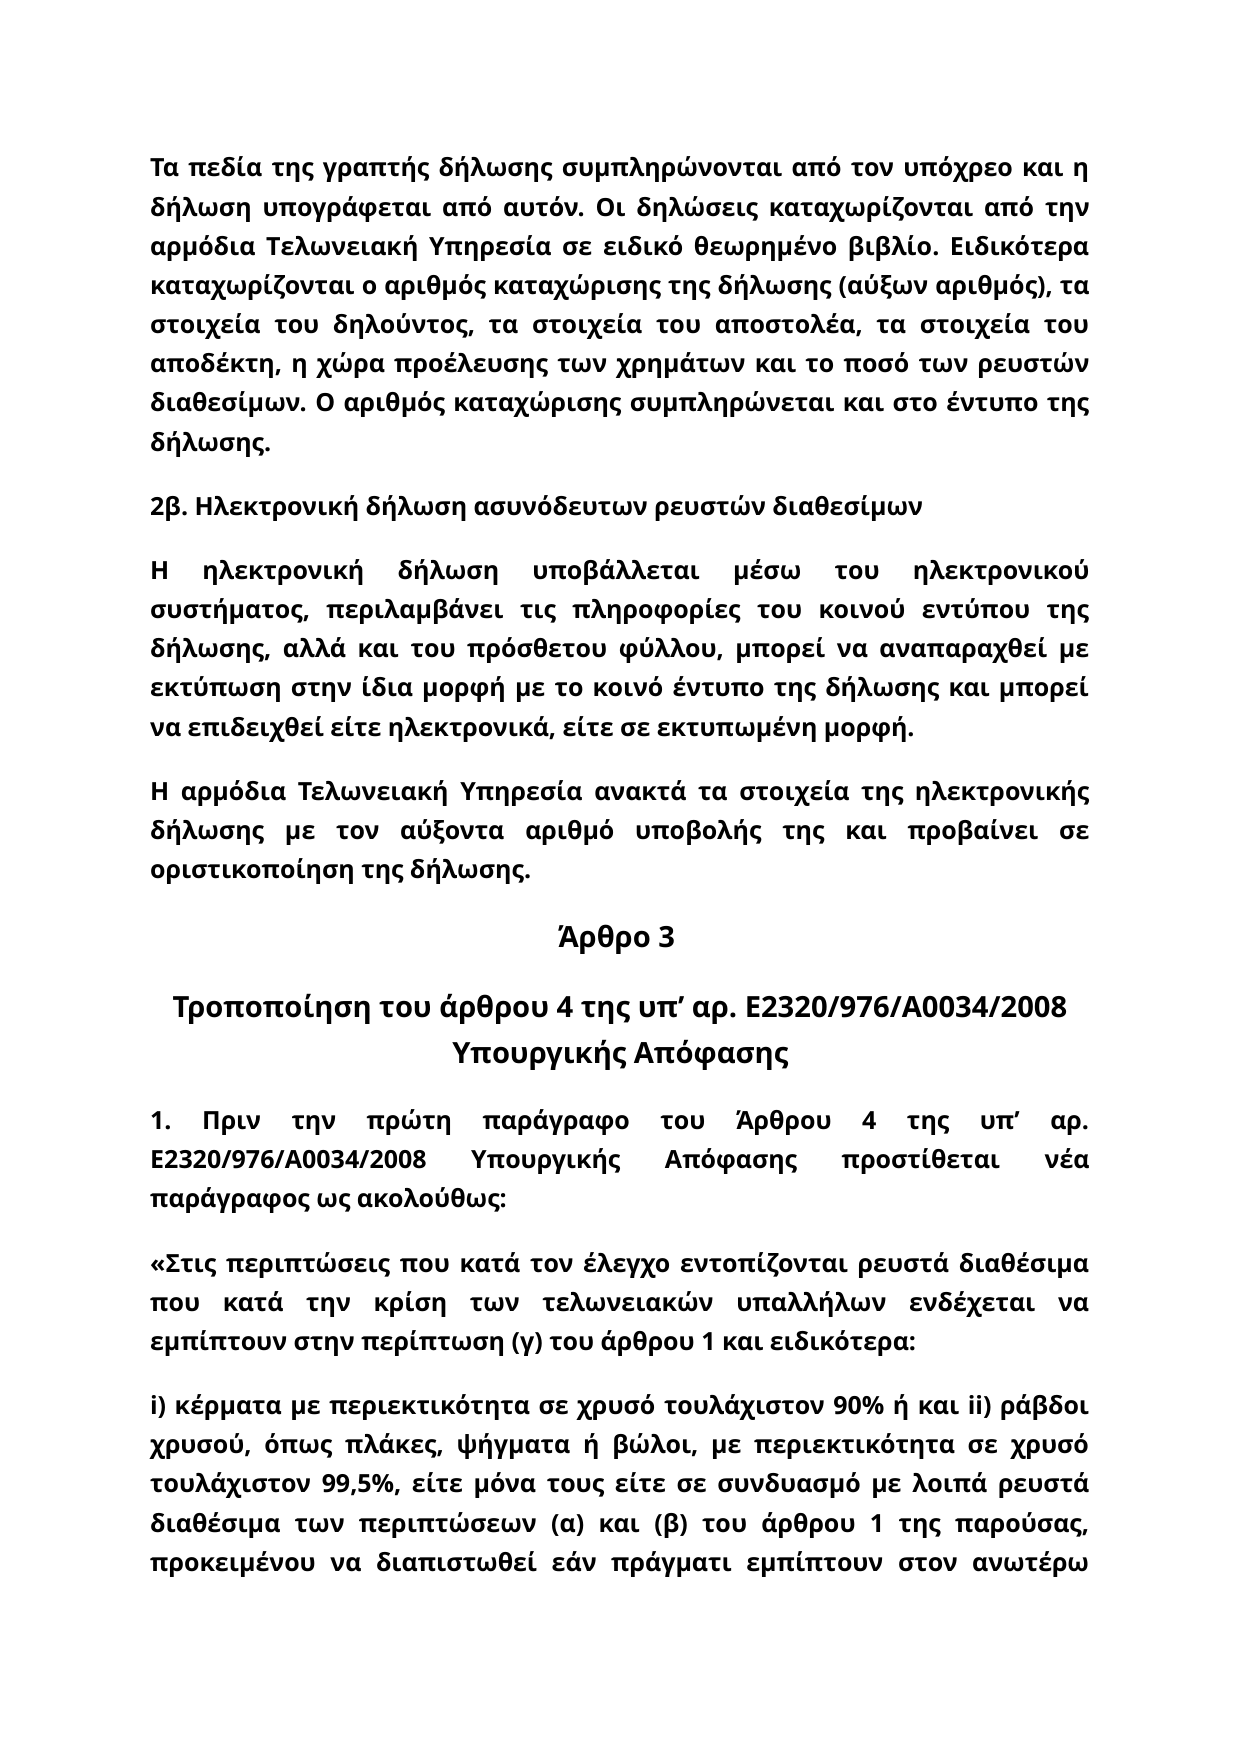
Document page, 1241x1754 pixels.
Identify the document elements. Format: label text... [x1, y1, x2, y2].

text «Στις περιπτώσεις που κατά τον έλεγχο εντοπίζονται ρευστά διαθέσιμα που κατά την κρίση των τελωνειακών υπαλλήλων ενδέχεται να εμπίπτουν στην περίπτωση (γ) του άρθρου 1 και ειδικότερα: [150, 1245, 1090, 1358]
text Η ηλεκτρονική δήλωση υποβάλλεται μέσω του ηλεκτρονικού συστήματος, περιλαμβάνει τις πληροφορίες του κοινού εντύπου της δήλωσης, αλλά και του πρόσθετου φύλλου, μπορεί να αναπαραχθεί με εκτύπωση στην ίδια μορφή με το κοινό έντυπο της δήλωσης και μπορεί να επιδειχθεί είτε ηλεκτρονικά, είτε σε εκτυπωμένη μορφή. [150, 552, 1090, 743]
text 1. Πριν την πρώτη παράγραφο του Άρθρου 4 της υπ’ αρ. Ε2320/976/Α0034/2008 Υπουργικής Απόφασης προστίθεται νέα παράγραφος ως ακολούθως: [150, 1103, 1090, 1215]
text i) κέρματα με περιεκτικότητα σε χρυσό τουλάχιστον 90% ή και ii) ράβδοι χρυσού, όπως πλάκες, ψήγματα ή βώλοι, με περιεκτικότητα σε χρυσό τουλάχιστον 99,5%, είτε μόνα τους είτε σε συνδυασμό με λοιπά ρευστά διαθέσιμα των περιπτώσεων (α) και (β) του άρθρου 1 της παρούσας, προκειμένου να διαπιστωθεί εάν πράγματι εμπίπτουν στον ανωτέρω [150, 1388, 1090, 1578]
subtitle Άρθρο 3 [150, 916, 1090, 956]
text 2β. Ηλεκτρονική δήλωση ασυνόδευτων ρευστών διαθεσίμων [150, 488, 1090, 522]
subtitle Τροποποίηση του άρθρου 4 της υπ’ αρ. Ε2320/976/Α0034/2008 Υπουργικής Απόφασης [150, 986, 1090, 1072]
text Η αρμόδια Τελωνειακή Υπηρεσία ανακτά τα στοιχεία της ηλεκτρονικής δήλωσης με τον αύξοντα αριθμό υποβολής της και προβαίνει σε οριστικοποίηση της δήλωσης. [150, 773, 1090, 886]
text Τα πεδία της γραπτής δήλωσης συμπληρώνονται από τον υπόχρεο και η δήλωση υπογράφεται από αυτόν. Οι δηλώσεις καταχωρίζονται από την αρμόδια Tελωνειακή Υπηρεσία σε ειδικό θεωρημένο βιβλίο. Ειδικότερα καταχωρίζονται ο αριθμός καταχώρισης της δήλωσης (αύξων αριθμός), τα στοιχεία του δηλούντος, τα στοιχεία του αποστολέα, τα στοιχεία του αποδέκτη, η χώρα προέλευσης των χρημάτων και το ποσό των ρευστών διαθεσίμων. Ο αριθμός καταχώρισης συμπληρώνεται και στο έντυπο της δήλωσης. [150, 150, 1090, 458]
